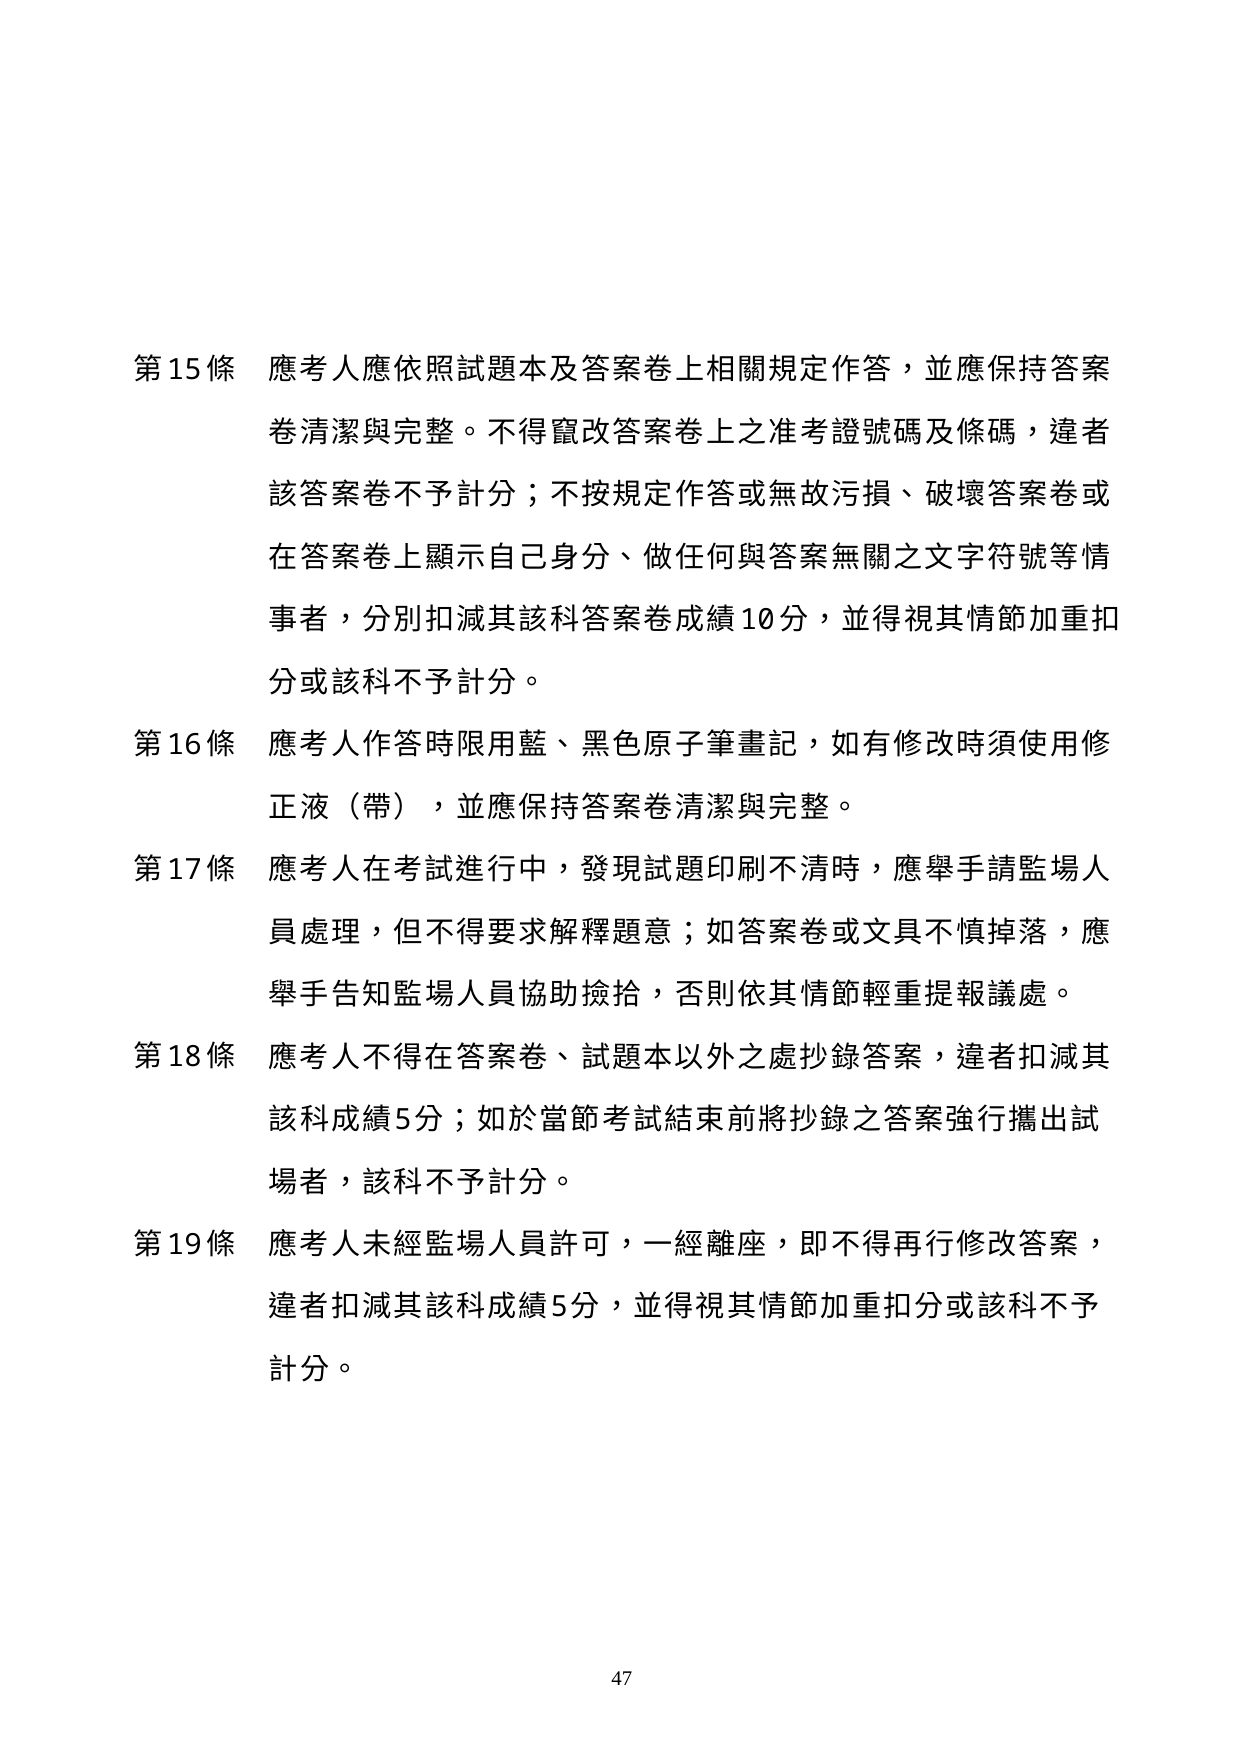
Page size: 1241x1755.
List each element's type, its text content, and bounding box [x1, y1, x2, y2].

table_cell 第17條 [111, 825, 254, 1013]
table_cell 第18條 [111, 1013, 254, 1200]
table_cell 應考人未經監場人員許可，一經離座，即不得再行修改答案，違者扣減其該科成績5分，並得視其情節加重扣分或該科不予計分。 [255, 1200, 1142, 1388]
table_cell 第15條 [111, 325, 254, 700]
table_cell 應考人在考試進行中，發現試題印刷不清時，應舉手請監場人員處理，但不得要求解釋題意；如答案卷或文具不慎掉落，應舉手告知監場人員協助撿拾，否則依其情節輕重提報議處。 [255, 825, 1142, 1013]
table_cell 應考人不得在答案卷、試題本以外之處抄錄答案，違者扣減其該科成績5分；如於當節考試結束前將抄錄之答案強行攜出試場者，該科不予計分。 [255, 1013, 1142, 1200]
table_cell 應考人應依照試題本及答案卷上相關規定作答，並應保持答案卷清潔與完整。不得竄改答案卷上之准考證號碼及條碼，違者該答案卷不予計分；不按規定作答或無故污損、破壞答案卷或在答案卷上顯示自己身分、做任何與答案無關之文字符號等情事者，分別扣減其該科答案卷成績10分，並得視其情節加重扣分或該科不予計分。 [255, 325, 1142, 700]
table_cell 第16條 [111, 700, 254, 825]
table_cell 應考人作答時限用藍、黑色原子筆畫記，如有修改時須使用修正液（帶），並應保持答案卷清潔與完整。 [255, 700, 1142, 825]
table_cell 第19條 [111, 1200, 254, 1388]
